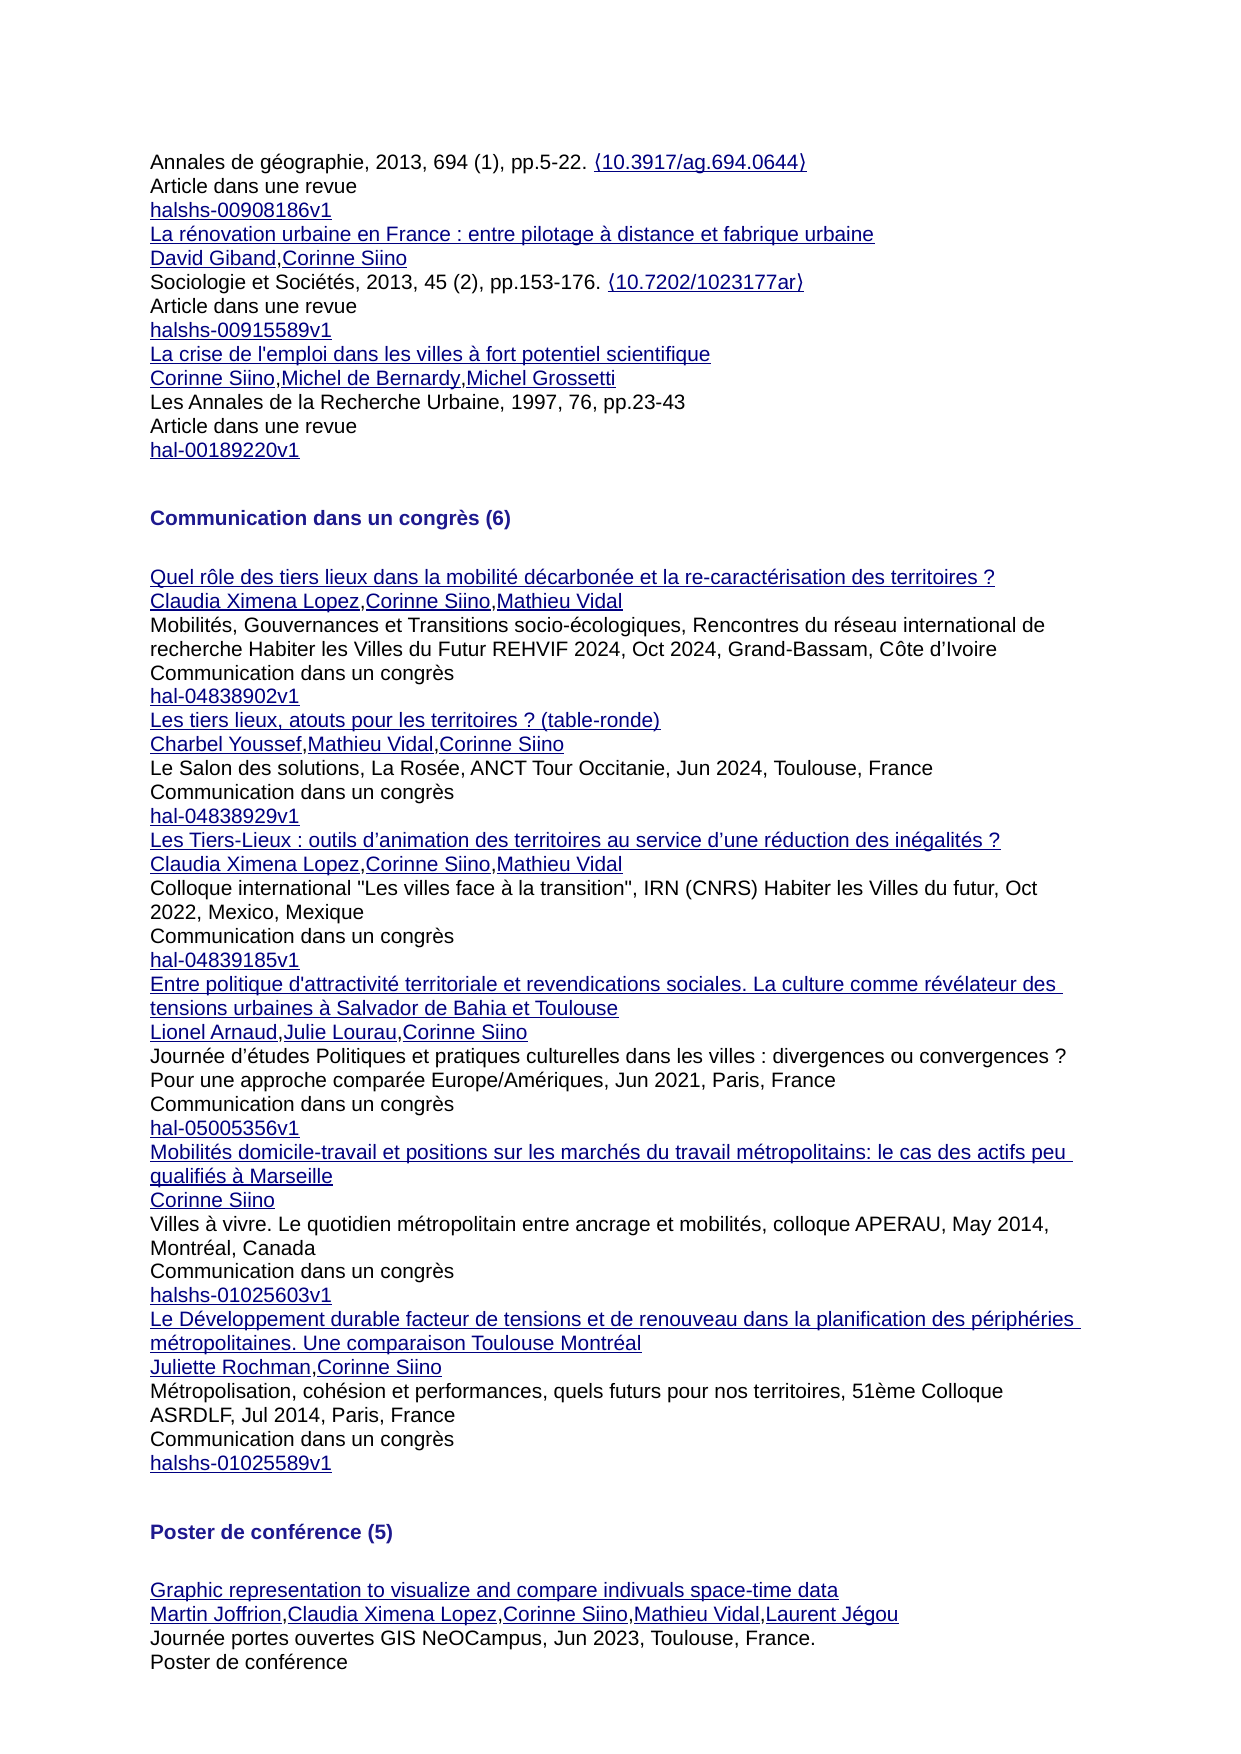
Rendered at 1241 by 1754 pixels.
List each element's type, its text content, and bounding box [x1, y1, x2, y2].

table_cell Le Développement durable facteur de tensions et de renouveau dans la planification des périphéries métropolitaines. Une comparaison Toulouse Montréal Juliette Rochman,Corinne Siino Métropolisation, cohésion et performances, quels futurs pour nos territoires, 51ème Colloque ASRDLF, Jul 2014, Paris, France Communication dans un congrès halshs-01025589v1 [150, 1307, 1090, 1475]
subtitle Communication dans un congrès (6) [150, 506, 1090, 530]
table_header Graphic representation to visualize and compare indivuals space-time data Martin Joffrion,Claudia Ximena Lopez,Corinne Siino,Mathieu Vidal,Laurent Jégou Journée portes ouvertes GIS NeOCampus, Jun 2023, Toulouse, France. Poster de conférence [150, 1578, 1090, 1674]
table_cell Entre politique d'attractivité territoriale et revendications sociales. La culture comme révélateur des tensions urbaines à Salvador de Bahia et Toulouse Lionel Arnaud,Julie Lourau,Corinne Siino Journée d’études Politiques et pratiques culturelles dans les villes : divergences ou convergences ? Pour une approche comparée Europe/Amériques, Jun 2021, Paris, France Communication dans un congrès hal-05005356v1 [150, 972, 1090, 1139]
table_header Quel rôle des tiers lieux dans la mobilité décarbonée et la re-caractérisation des territoires ? Claudia Ximena Lopez,Corinne Siino,Mathieu Vidal Mobilités, Gouvernances et Transitions socio-écologiques, Rencontres du réseau international de recherche Habiter les Villes du Futur REHVIF 2024, Oct 2024, Grand-Bassam, Côte d’Ivoire Communication dans un congrès hal-04838902v1 [150, 565, 1090, 708]
table_cell Mobilités domicile-travail et positions sur les marchés du travail métropolitains: le cas des actifs peu qualifiés à Marseille Corinne Siino Villes à vivre. Le quotidien métropolitain entre ancrage et mobilités, colloque APERAU, May 2014, Montréal, Canada Communication dans un congrès halshs-01025603v1 [150, 1140, 1090, 1307]
table_cell La crise de l'emploi dans les villes à fort potentiel scientifique Corinne Siino,Michel de Bernardy,Michel Grossetti Les Annales de la Recherche Urbaine, 1997, 76, pp.23-43 Article dans une revue hal-00189220v1 [150, 342, 1090, 461]
table_cell Annales de géographie, 2013, 694 (1), pp.5-22. ⟨10.3917/ag.694.0644⟩ Article dans une revue halshs-00908186v1 [150, 150, 1090, 222]
table_cell La rénovation urbaine en France : entre pilotage à distance et fabrique urbaine David Giband,Corinne Siino Sociologie et Sociétés, 2013, 45 (2), pp.153-176. ⟨10.7202/1023177ar⟩ Article dans une revue halshs-00915589v1 [150, 222, 1090, 342]
table_cell Les tiers lieux, atouts pour les territoires ? (table-ronde) Charbel Youssef,Mathieu Vidal,Corinne Siino Le Salon des solutions, La Rosée, ANCT Tour Occitanie, Jun 2024, Toulouse, France Communication dans un congrès hal-04838929v1 [150, 708, 1090, 828]
table_cell Les Tiers-Lieux : outils d’animation des territoires au service d’une réduction des inégalités ? Claudia Ximena Lopez,Corinne Siino,Mathieu Vidal Colloque international "Les villes face à la transition", IRN (CNRS) Habiter les Villes du futur, Oct 2022, Mexico, Mexique Communication dans un congrès hal-04839185v1 [150, 828, 1090, 972]
subtitle Poster de conférence (5) [150, 1520, 1090, 1544]
